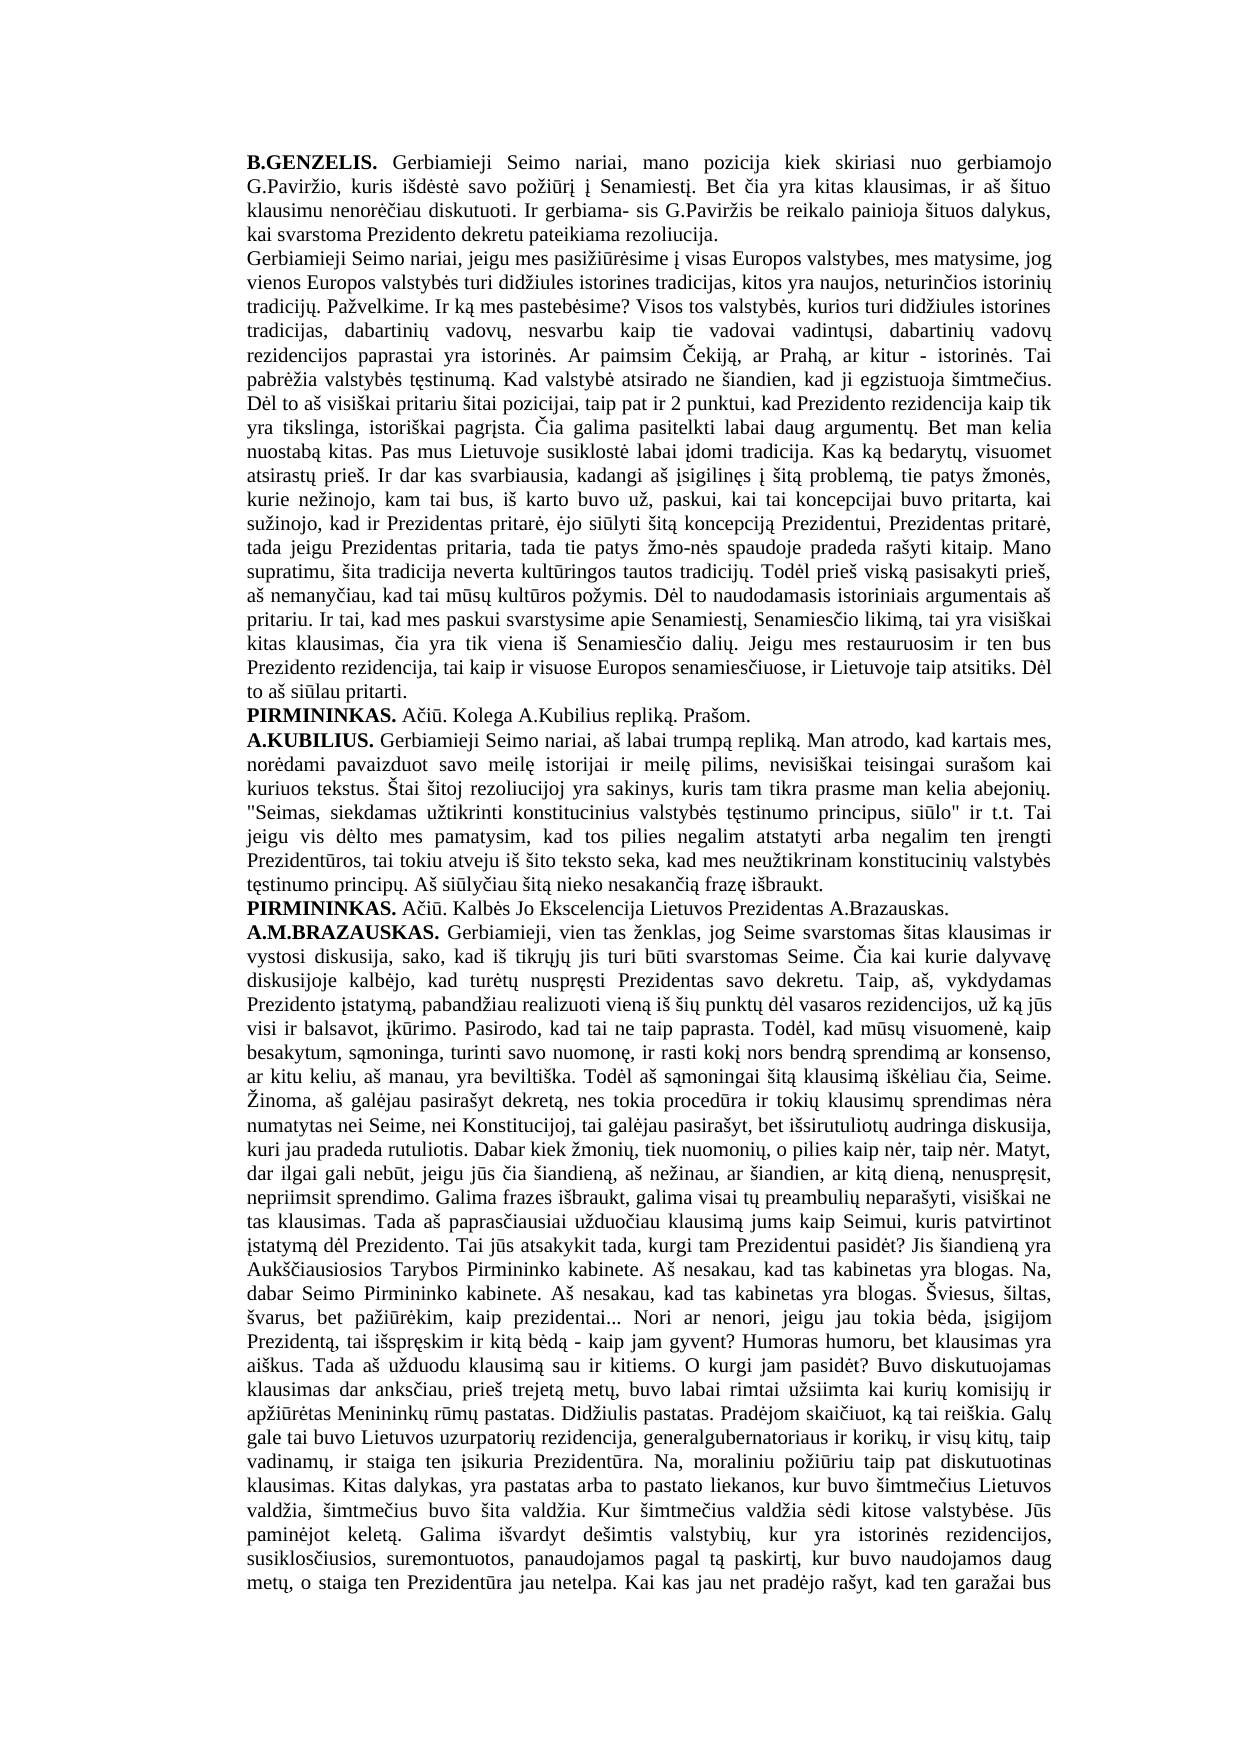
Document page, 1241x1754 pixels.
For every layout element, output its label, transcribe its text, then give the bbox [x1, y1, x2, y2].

text PIRMININKAS. Ačiū. Kalbės Jo Ekscelencija Lietuvos Prezidentas A.Brazauskas. [247, 896, 1053, 920]
text A.KUBILIUS. Gerbiamieji Seimo nariai, aš labai trumpą repliką. Man atrodo, kad kartais mes, norėdami pavaizduot savo meilę istorijai ir meilę pilims, nevisiškai teisingai surašom kai kuriuos tekstus. Štai šitoj rezoliucijoj yra sakinys, kuris tam tikra prasme man kelia abejonių. "Seimas, siekdamas užtikrinti konstitucinius valstybės tęstinumo principus, siūlo" ir t.t. Tai jeigu vis dėlto mes pamatysim, kad tos pilies negalim atstatyti arba negalim ten įrengti Prezidentūros, tai tokiu atveju iš šito teksto seka, kad mes neužtikrinam konstitucinių valstybės tęstinumo principų. Aš siūlyčiau šitą nieko nesakančią frazę išbraukt. [247, 727, 1053, 896]
text PIRMININKAS. Ačiū. Kolega A.Kubilius repliką. Prašom. [247, 703, 1053, 727]
text Gerbiamieji Seimo nariai, jeigu mes pasižiūrėsime į visas Europos valstybes, mes matysime, jog vienos Europos valstybės turi didžiules istorines tradicijas, kitos yra naujos, neturinčios istorinių tradicijų. Pažvelkime. Ir ką mes pastebėsime? Visos tos valstybės, kurios turi didžiules istorines tradicijas, dabartinių vadovų, nesvarbu kaip tie vadovai vadintųsi, dabartinių vadovų rezidencijos paprastai yra istorinės. Ar paimsim Čekiją, ar Prahą, ar kitur - istorinės. Tai pabrėžia valstybės tęstinumą. Kad valstybė atsirado ne šiandien, kad ji egzistuoja šimtmečius. Dėl to aš visiškai pritariu šitai pozicijai, taip pat ir 2 punktui, kad Prezidento rezidencija kaip tik yra tikslinga, istoriškai pagrįsta. Čia galima pasitelkti labai daug argumentų. Bet man kelia nuostabą kitas. Pas mus Lietuvoje susiklostė labai įdomi tradicija. Kas ką bedarytų, visuomet atsirastų prieš. Ir dar kas svarbiausia, kadangi aš įsigilinęs į šitą problemą, tie patys žmonės, kurie nežinojo, kam tai bus, iš karto buvo už, paskui, kai tai koncepcijai buvo pritarta, kai sužinojo, kad ir Prezidentas pritarė, ėjo siūlyti šitą koncepciją Prezidentui, Prezidentas pritarė, tada jeigu Prezidentas pritaria, tada tie patys žmo-nės spaudoje pradeda rašyti kitaip. Mano supratimu, šita tradicija neverta kultūringos tautos tradicijų. Todėl prieš viską pasisakyti prieš, aš nemanyčiau, kad tai mūsų kultūros požymis. Dėl to naudodamasis istoriniais argumentais aš pritariu. Ir tai, kad mes paskui svarstysime apie Senamiestį, Senamiesčio likimą, tai yra visiškai kitas klausimas, čia yra tik viena iš Senamiesčio dalių. Jeigu mes restauruosim ir ten bus Prezidento rezidencija, tai kaip ir visuose Europos senamiesčiuose, ir Lietuvoje taip atsitiks. Dėl to aš siūlau pritarti. [247, 246, 1053, 703]
text B.GENZELIS. Gerbiamieji Seimo nariai, mano pozicija kiek skiriasi nuo gerbiamojo G.Paviržio, kuris išdėstė savo požiūrį į Senamiestį. Bet čia yra kitas klausimas, ir aš šituo klausimu nenorėčiau diskutuoti. Ir gerbiama- sis G.Paviržis be reikalo painioja šituos dalykus, kai svarstoma Prezidento dekretu pateikiama rezoliucija. [247, 150, 1053, 246]
text A.M.BRAZAUSKAS. Gerbiamieji, vien tas ženklas, jog Seime svarstomas šitas klausimas ir vystosi diskusija, sako, kad iš tikrųjų jis turi būti svarstomas Seime. Čia kai kurie dalyvavę diskusijoje kalbėjo, kad turėtų nuspręsti Prezidentas savo dekretu. Taip, aš, vykdydamas Prezidento įstatymą, pabandžiau realizuoti vieną iš šių punktų dėl vasaros rezidencijos, už ką jūs visi ir balsavot, įkūrimo. Pasirodo, kad tai ne taip paprasta. Todėl, kad mūsų visuomenė, kaip besakytum, sąmoninga, turinti savo nuomonę, ir rasti kokį nors bendrą sprendimą ar konsenso, ar kitu keliu, aš manau, yra beviltiška. Todėl aš sąmoningai šitą klausimą iškėliau čia, Seime. Žinoma, aš galėjau pasirašyt dekretą, nes tokia procedūra ir tokių klausimų sprendimas nėra numatytas nei Seime, nei Konstitucijoj, tai galėjau pasirašyt, bet išsirutuliotų audringa diskusija, kuri jau pradeda rutuliotis. Dabar kiek žmonių, tiek nuomonių, o pilies kaip nėr, taip nėr. Matyt, dar ilgai gali nebūt, jeigu jūs čia šiandieną, aš nežinau, ar šiandien, ar kitą dieną, nenuspręsit, nepriimsit sprendimo. Galima frazes išbraukt, galima visai tų preambulių neparašyti, visiškai ne tas klausimas. Tada aš paprasčiausiai užduočiau klausimą jums kaip Seimui, kuris patvirtinot įstatymą dėl Prezidento. Tai jūs atsakykit tada, kurgi tam Prezidentui pasidėt? Jis šiandieną yra Aukščiausiosios Tarybos Pirmininko kabinete. Aš nesakau, kad tas kabinetas yra blogas. Na, dabar Seimo Pirmininko kabinete. Aš nesakau, kad tas kabinetas yra blogas. Šviesus, šiltas, švarus, bet pažiūrėkim, kaip prezidentai... Nori ar nenori, jeigu jau tokia bėda, įsigijom Prezidentą, tai išspręskim ir kitą bėdą - kaip jam gyvent? Humoras humoru, bet klausimas yra aiškus. Tada aš užduodu klausimą sau ir kitiems. O kurgi jam pasidėt? Buvo diskutuojamas klausimas dar anksčiau, prieš trejetą metų, buvo labai rimtai užsiimta kai kurių komisijų ir apžiūrėtas Menininkų rūmų pastatas. Didžiulis pastatas. Pradėjom skaičiuot, ką tai reiškia. Galų gale tai buvo Lietuvos uzurpatorių rezidencija, generalgubernatoriaus ir korikų, ir visų kitų, taip vadinamų, ir staiga ten įsikuria Prezidentūra. Na, moraliniu požiūriu taip pat diskutuotinas klausimas. Kitas dalykas, yra pastatas arba to pastato liekanos, kur buvo šimtmečius Lietuvos valdžia, šimtmečius buvo šita valdžia. Kur šimtmečius valdžia sėdi kitose valstybėse. Jūs paminėjot keletą. Galima išvardyt dešimtis valstybių, kur yra istorinės rezidencijos, susiklosčiusios, suremontuotos, panaudojamos pagal tą paskirtį, kur buvo naudojamos daug metų, o staiga ten Prezidentūra jau netelpa. Kai kas jau net pradėjo rašyt, kad ten garažai bus [247, 920, 1053, 1594]
